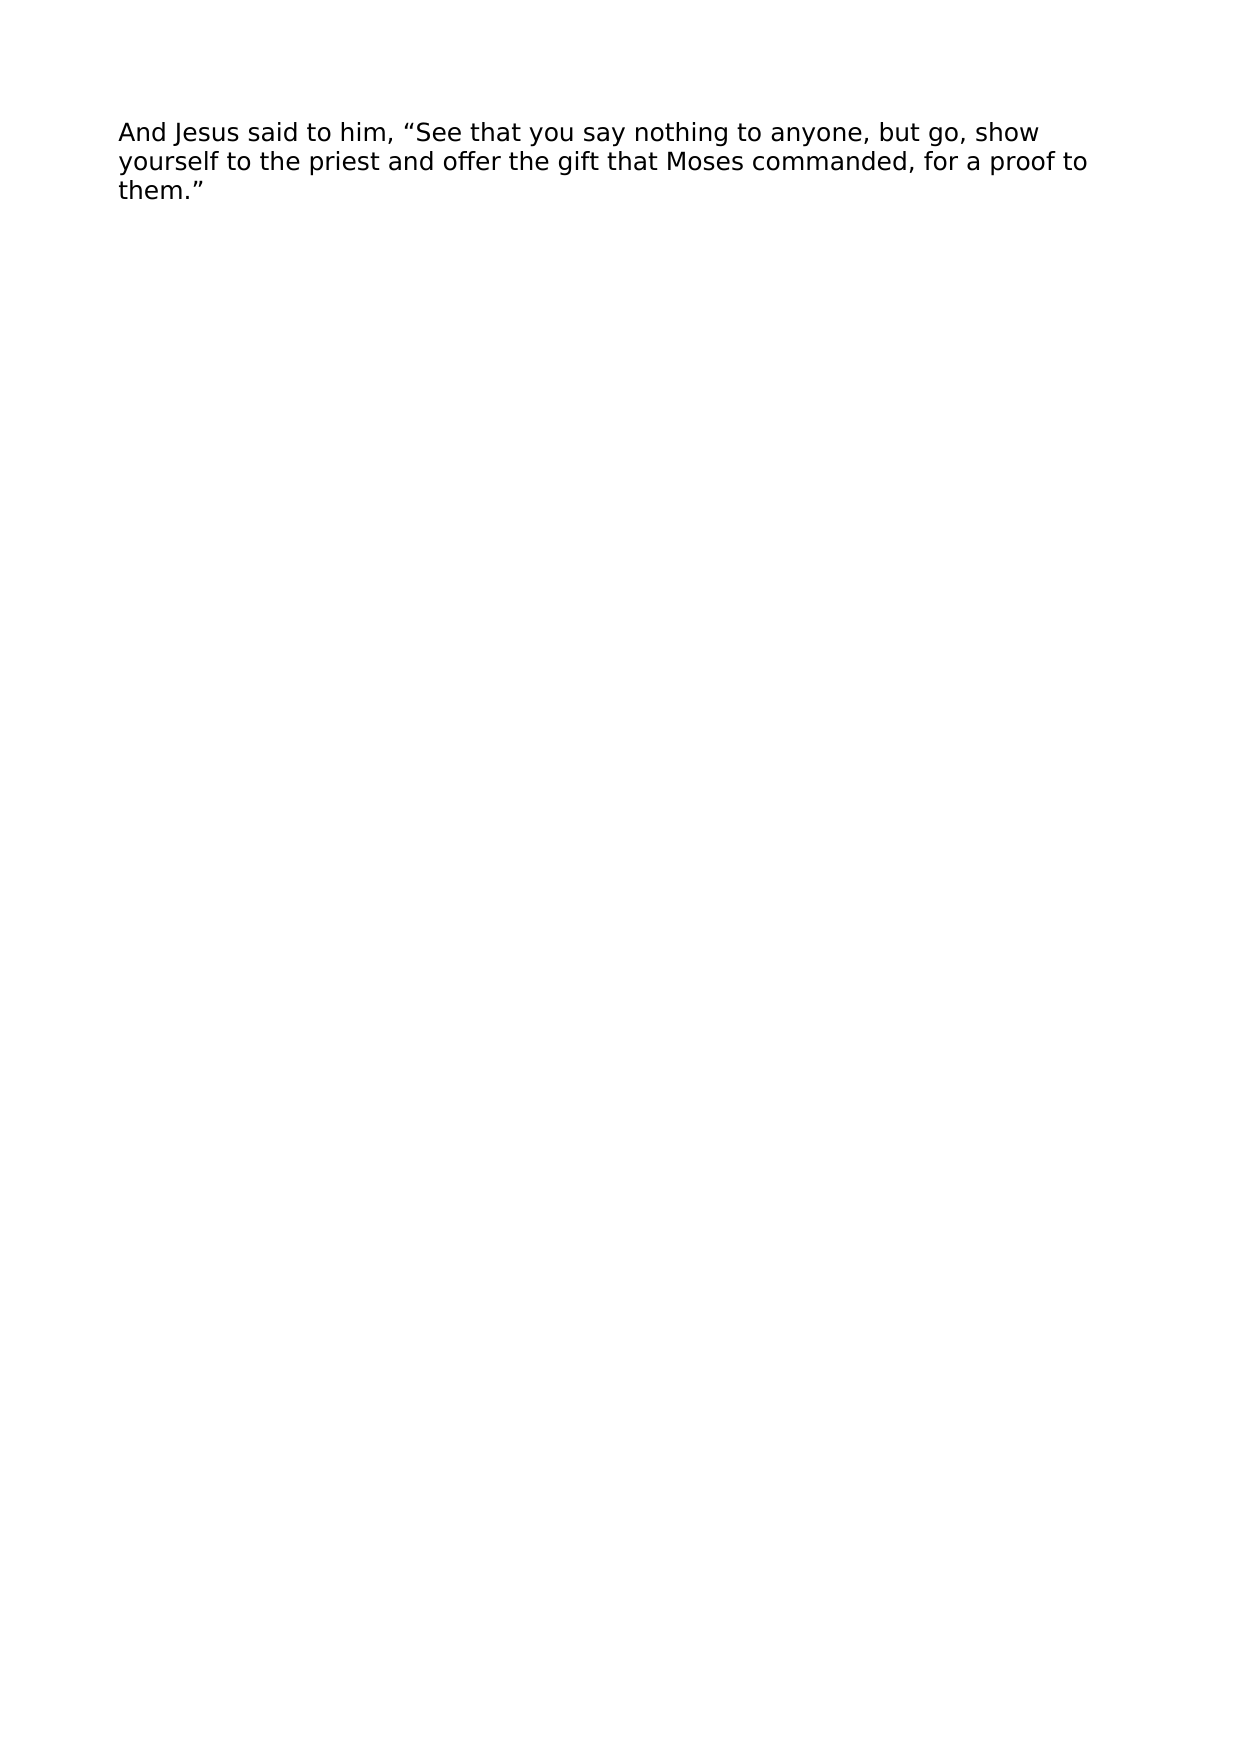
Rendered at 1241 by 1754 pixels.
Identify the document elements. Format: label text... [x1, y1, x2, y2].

text And Jesus said to him, “See that you say nothing to anyone, but go, show yourself to the priest and offer the gift that Moses commanded, for a proof to them.” [118, 118, 1122, 206]
